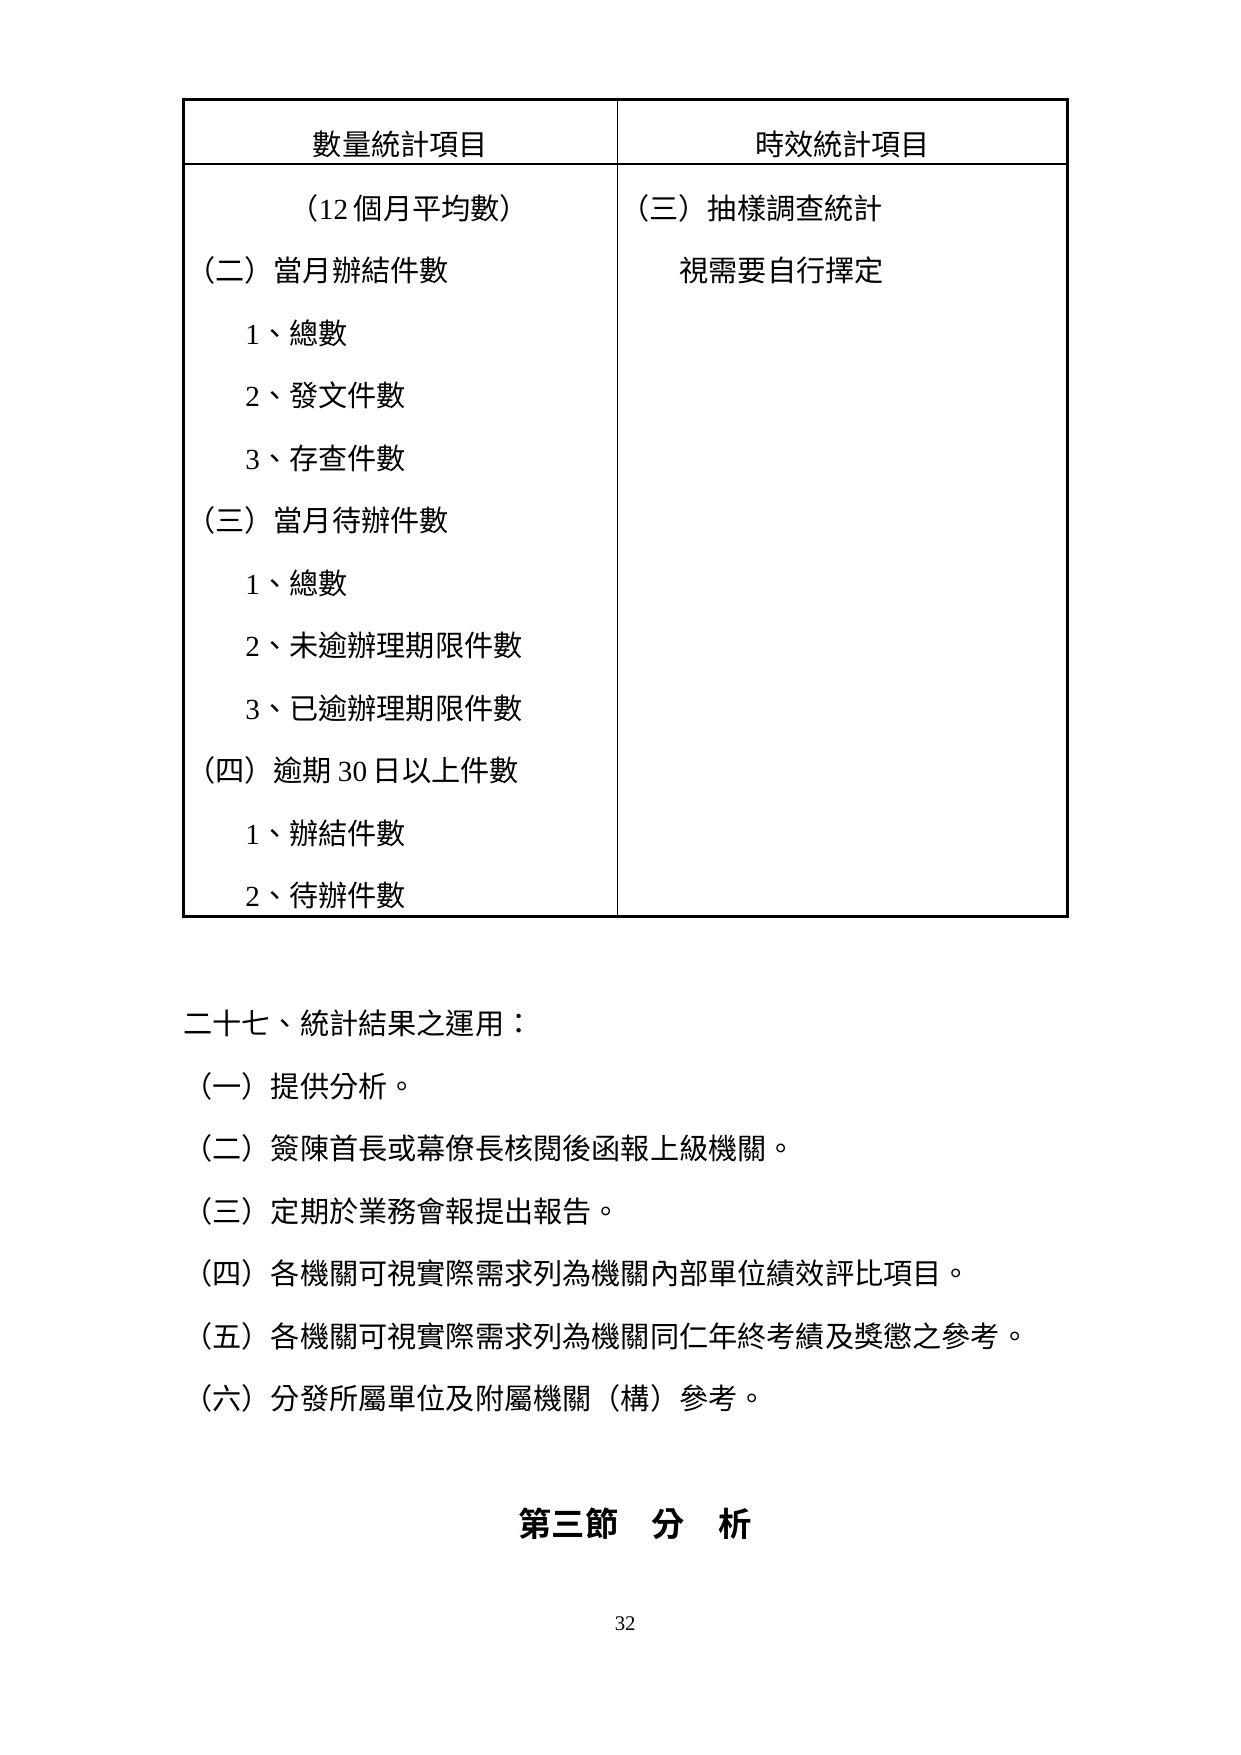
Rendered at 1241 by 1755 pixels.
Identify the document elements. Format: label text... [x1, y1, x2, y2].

text （三）定期於業務會報提出報告。 [183, 1168, 1087, 1230]
text 二十七、統計結果之運用： [183, 980, 1087, 1043]
table_header 數量統計項目 [185, 101, 617, 163]
text （四）各機關可視實際需求列為機關內部單位績效評比項目。 [183, 1230, 1087, 1293]
table_cell （三）抽樣調查統計 視需要自行擇定 [618, 165, 1066, 915]
text （一）提供分析。 [183, 1043, 1087, 1105]
text （五）各機關可視實際需求列為機關同仁年終考績及獎懲之參考。 [183, 1293, 1087, 1355]
text （二）簽陳首長或幕僚長核閱後函報上級機關。 [183, 1105, 1087, 1168]
text 第三節 分 析 [183, 1480, 1087, 1543]
table_header 時效統計項目 [618, 101, 1066, 163]
text （六）分發所屬單位及附屬機關（構）參考。 [183, 1355, 1087, 1418]
table_cell （12個月平均數） （二）當月辦結件數 1、總數 2、發文件數 3、存查件數 （三）當月待辦件數 1、總數 2、未逾辦理期限件數 3、已逾辦理期限件數 （四）逾期30日以上件數 1、辦結件數 2、待辦件數 [185, 165, 617, 915]
